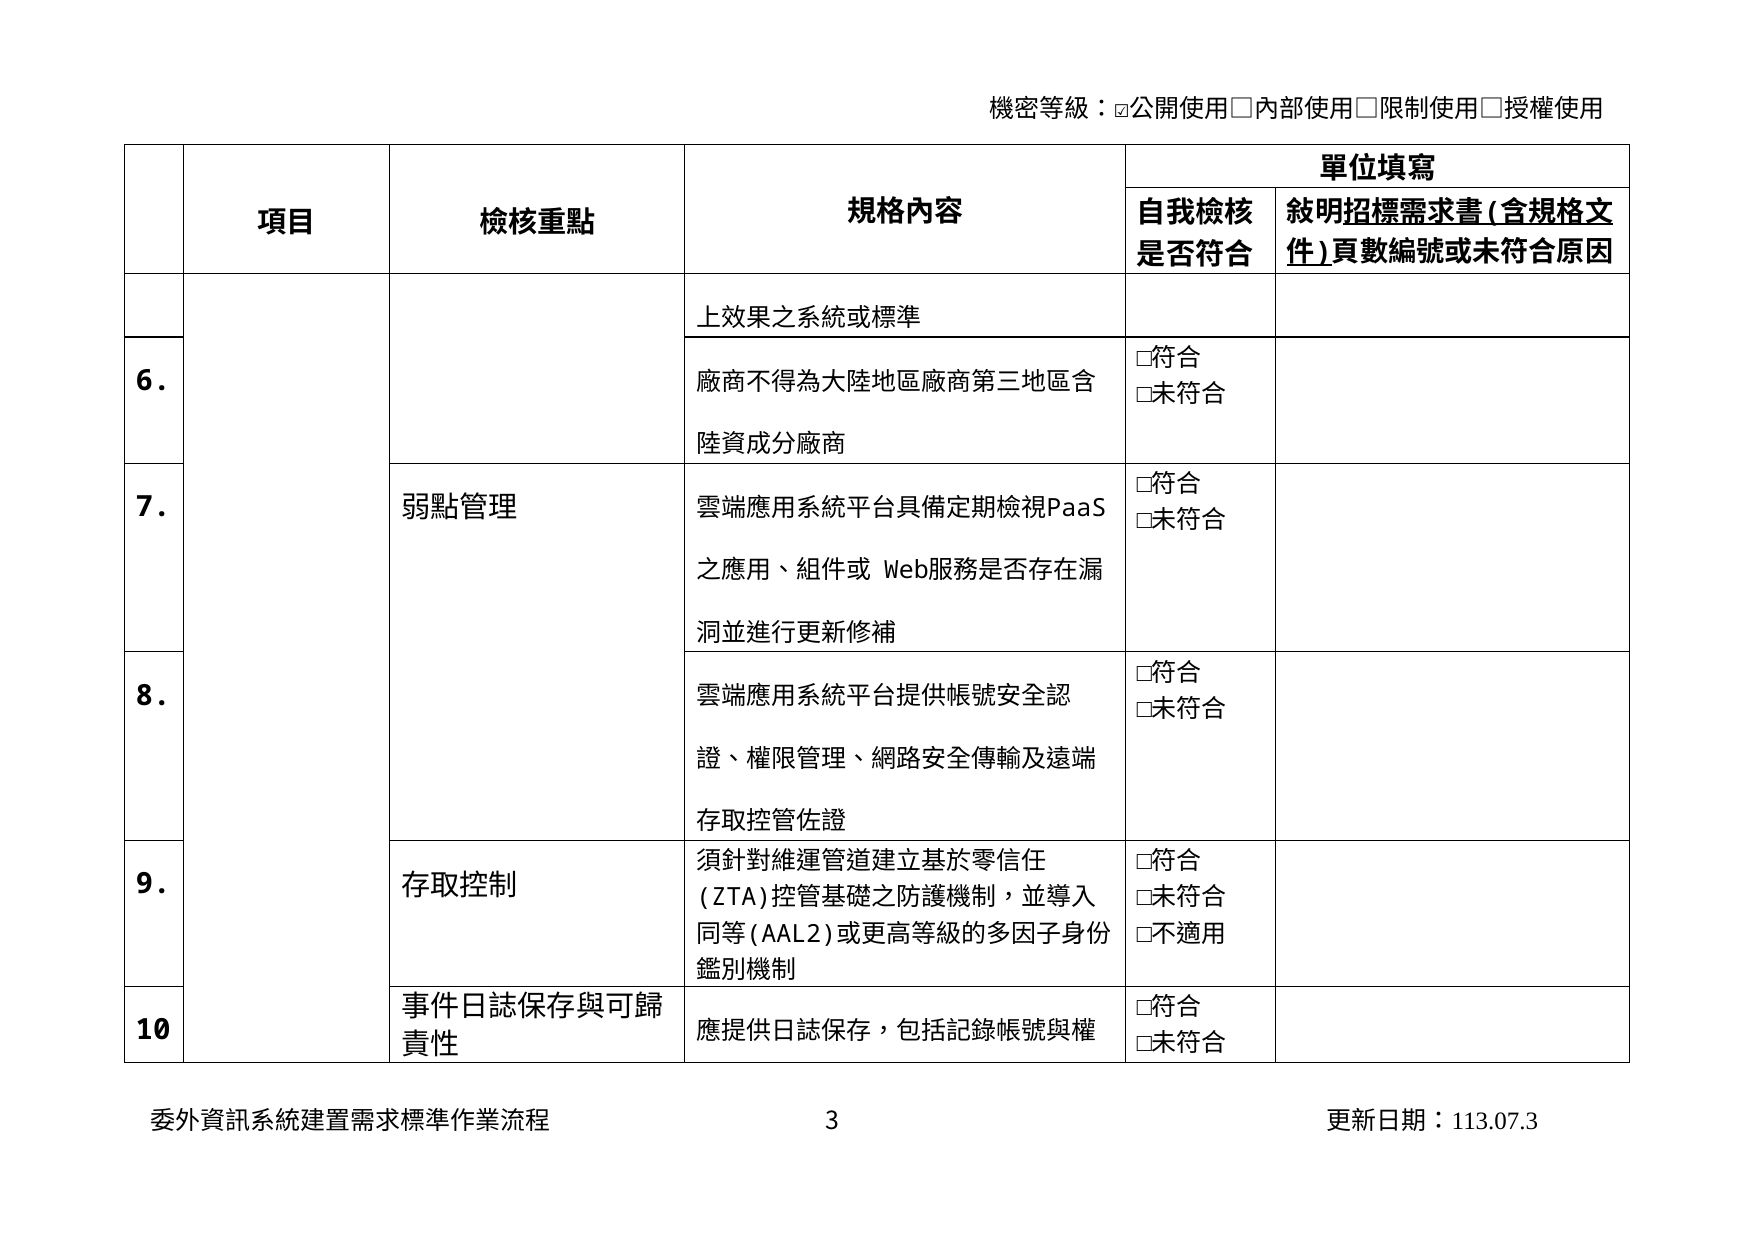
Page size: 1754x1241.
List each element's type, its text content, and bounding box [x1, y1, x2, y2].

table_cell [1276, 841, 1629, 986]
table_cell 應提供日誌保存，包括記錄帳號與權 [685, 987, 1125, 1062]
table_cell [1276, 464, 1629, 651]
table_cell □符合 □未符合 [1126, 987, 1275, 1062]
table_cell [125, 841, 183, 986]
table_header 項目 [184, 145, 389, 273]
table_cell 事件日誌保存與可歸責性 [390, 987, 684, 1062]
table_cell □符合 □未符合 [1126, 464, 1275, 651]
table_cell 弱點管理 [390, 464, 684, 839]
table_cell [125, 464, 183, 651]
table_cell 敍明招標需求書(含規格文件)頁數編號或未符合原因 [1276, 188, 1629, 273]
table_header 檢核重點 [390, 145, 684, 273]
table_cell [125, 652, 183, 839]
table_header 規格內容 [685, 145, 1125, 273]
table_cell [1276, 274, 1629, 336]
table_cell [390, 274, 684, 462]
table_cell 存取控制 [390, 841, 684, 986]
table_cell [1276, 987, 1629, 1062]
table_cell [125, 338, 183, 462]
table_cell □符合 □未符合 [1126, 338, 1275, 462]
table_cell 自我檢核 是否符合 [1126, 188, 1275, 273]
table_cell □符合 □未符合 [1126, 652, 1275, 839]
table_cell [125, 274, 183, 336]
table_cell 須針對維運管道建立基於零信任(ZTA)控管基礎之防護機制，並導入同等(AAL2)或更高等級的多因子身份鑑別機制 [685, 841, 1125, 986]
table_cell [1126, 274, 1275, 336]
table_cell 雲端應用系統平台提供帳號安全認證、權限管理、網路安全傳輸及遠端存取控管佐證 [685, 652, 1125, 839]
table_cell 上效果之系統或標準 [685, 274, 1125, 336]
table_cell [184, 274, 389, 1062]
table_cell [125, 987, 183, 1062]
table_cell [1276, 338, 1629, 462]
table_cell 雲端應用系統平台具備定期檢視PaaS 之應用、組件或 Web服務是否存在漏洞並進行更新修補 [685, 464, 1125, 651]
table_cell 廠商不得為大陸地區廠商第三地區含陸資成分廠商 [685, 338, 1125, 462]
table_cell [1276, 652, 1629, 839]
table_cell □符合 □未符合 □不適用 [1126, 841, 1275, 986]
table_header 單位填寫 [1126, 145, 1629, 187]
table_header [125, 145, 183, 273]
